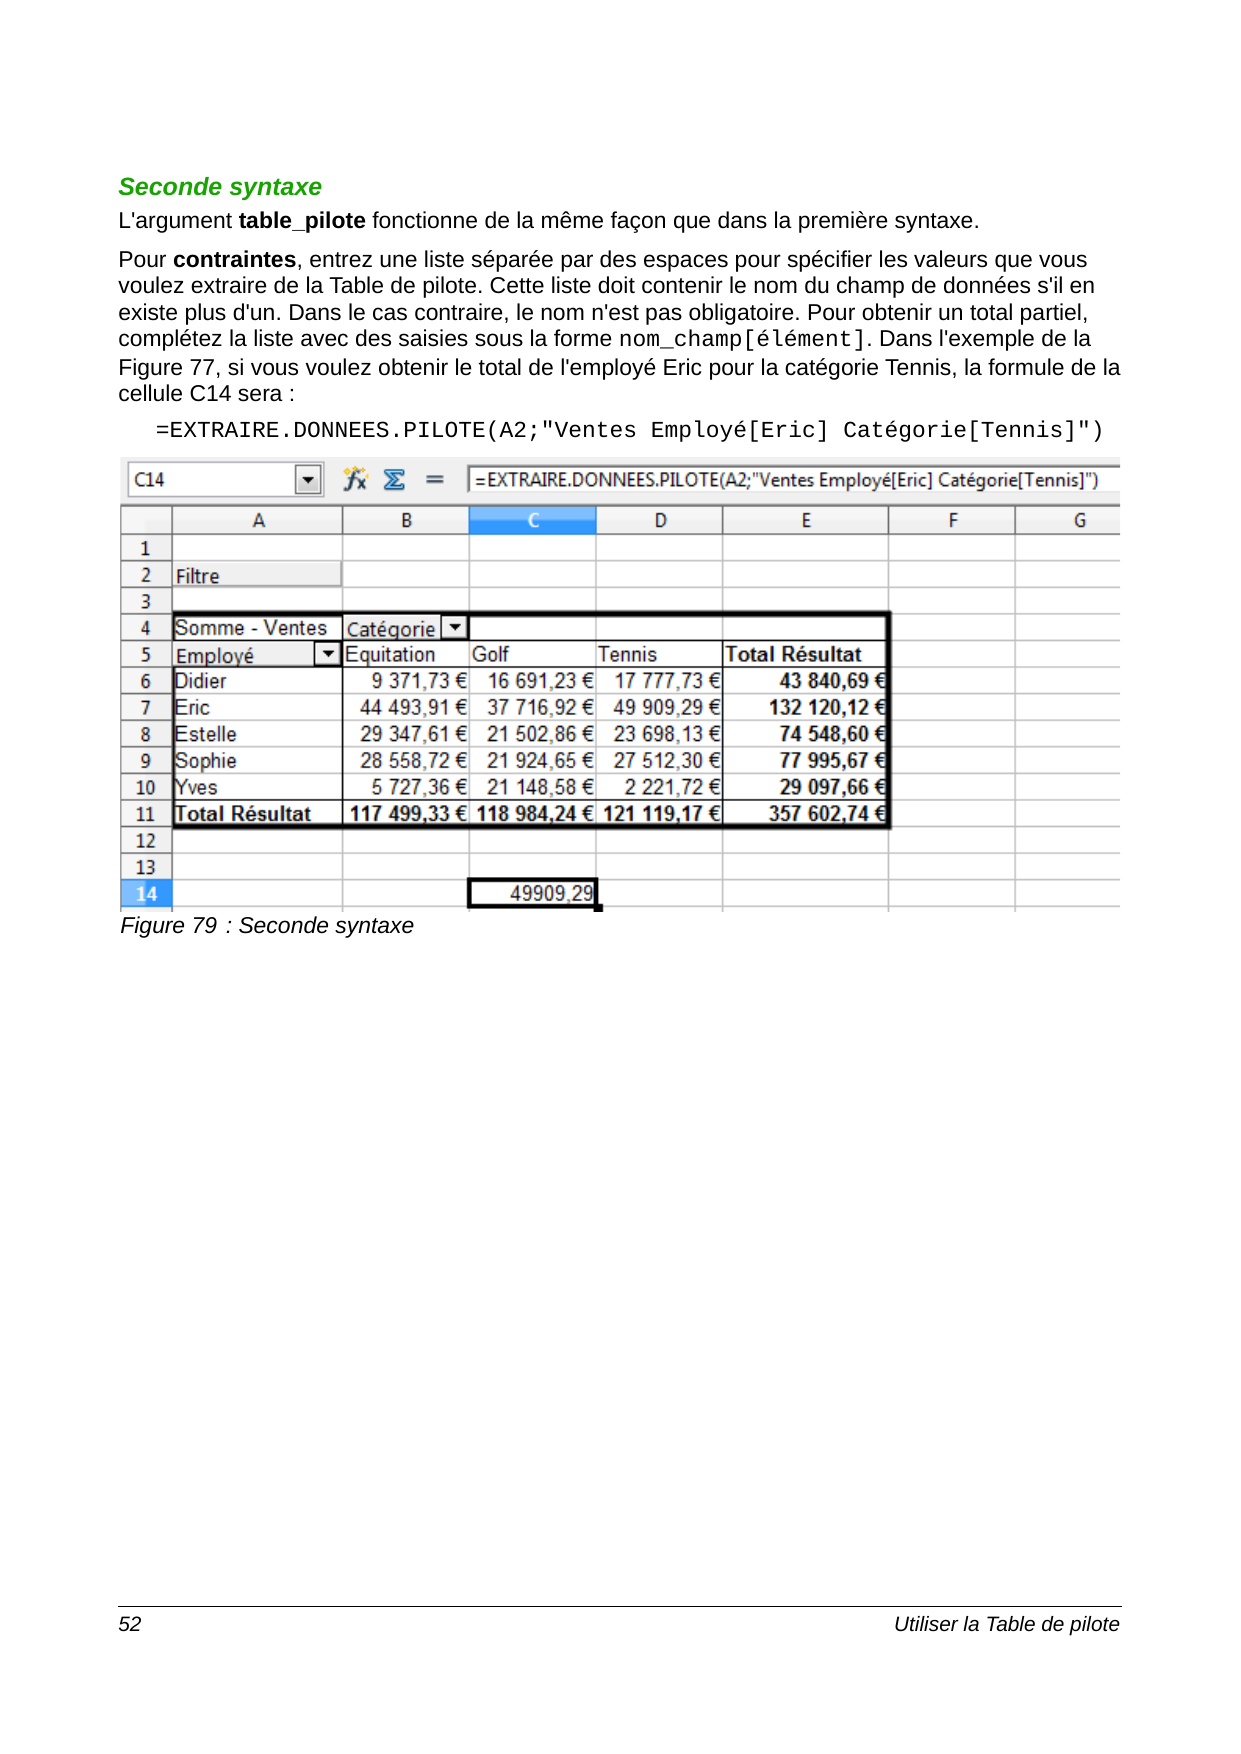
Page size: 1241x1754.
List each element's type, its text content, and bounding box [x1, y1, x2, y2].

text Figure 79 : Seconde syntaxe [120, 912, 1120, 938]
text L'argument table_pilote fonctionne de la même façon que dans la première syntaxe. [118, 207, 1122, 234]
text Pour contraintes, entrez une liste séparée par des espaces pour spécifier les valeurs que vous voulez extraire de la Table de pilote. Cette liste doit contenir le nom du champ de données s'il en existe plus d'un. Dans le cas contraire, le nom n'est pas obligatoire. Pour obtenir un total partiel, complétez la liste avec des saisies sous la forme nom_champ[élément]. Dans l'exemple de la Figure 77, si vous voulez obtenir le total de l'employé Eric pour la catégorie Tennis, la formule de la cellule C14 sera : [118, 246, 1122, 406]
subtitle Seconde syntaxe [118, 172, 1122, 201]
picture [120, 457, 1121, 912]
text =EXTRAIRE.DONNEES.PILOTE(A2;"Ventes Employé[Eric] Catégorie[Tennis]") [156, 419, 1122, 445]
